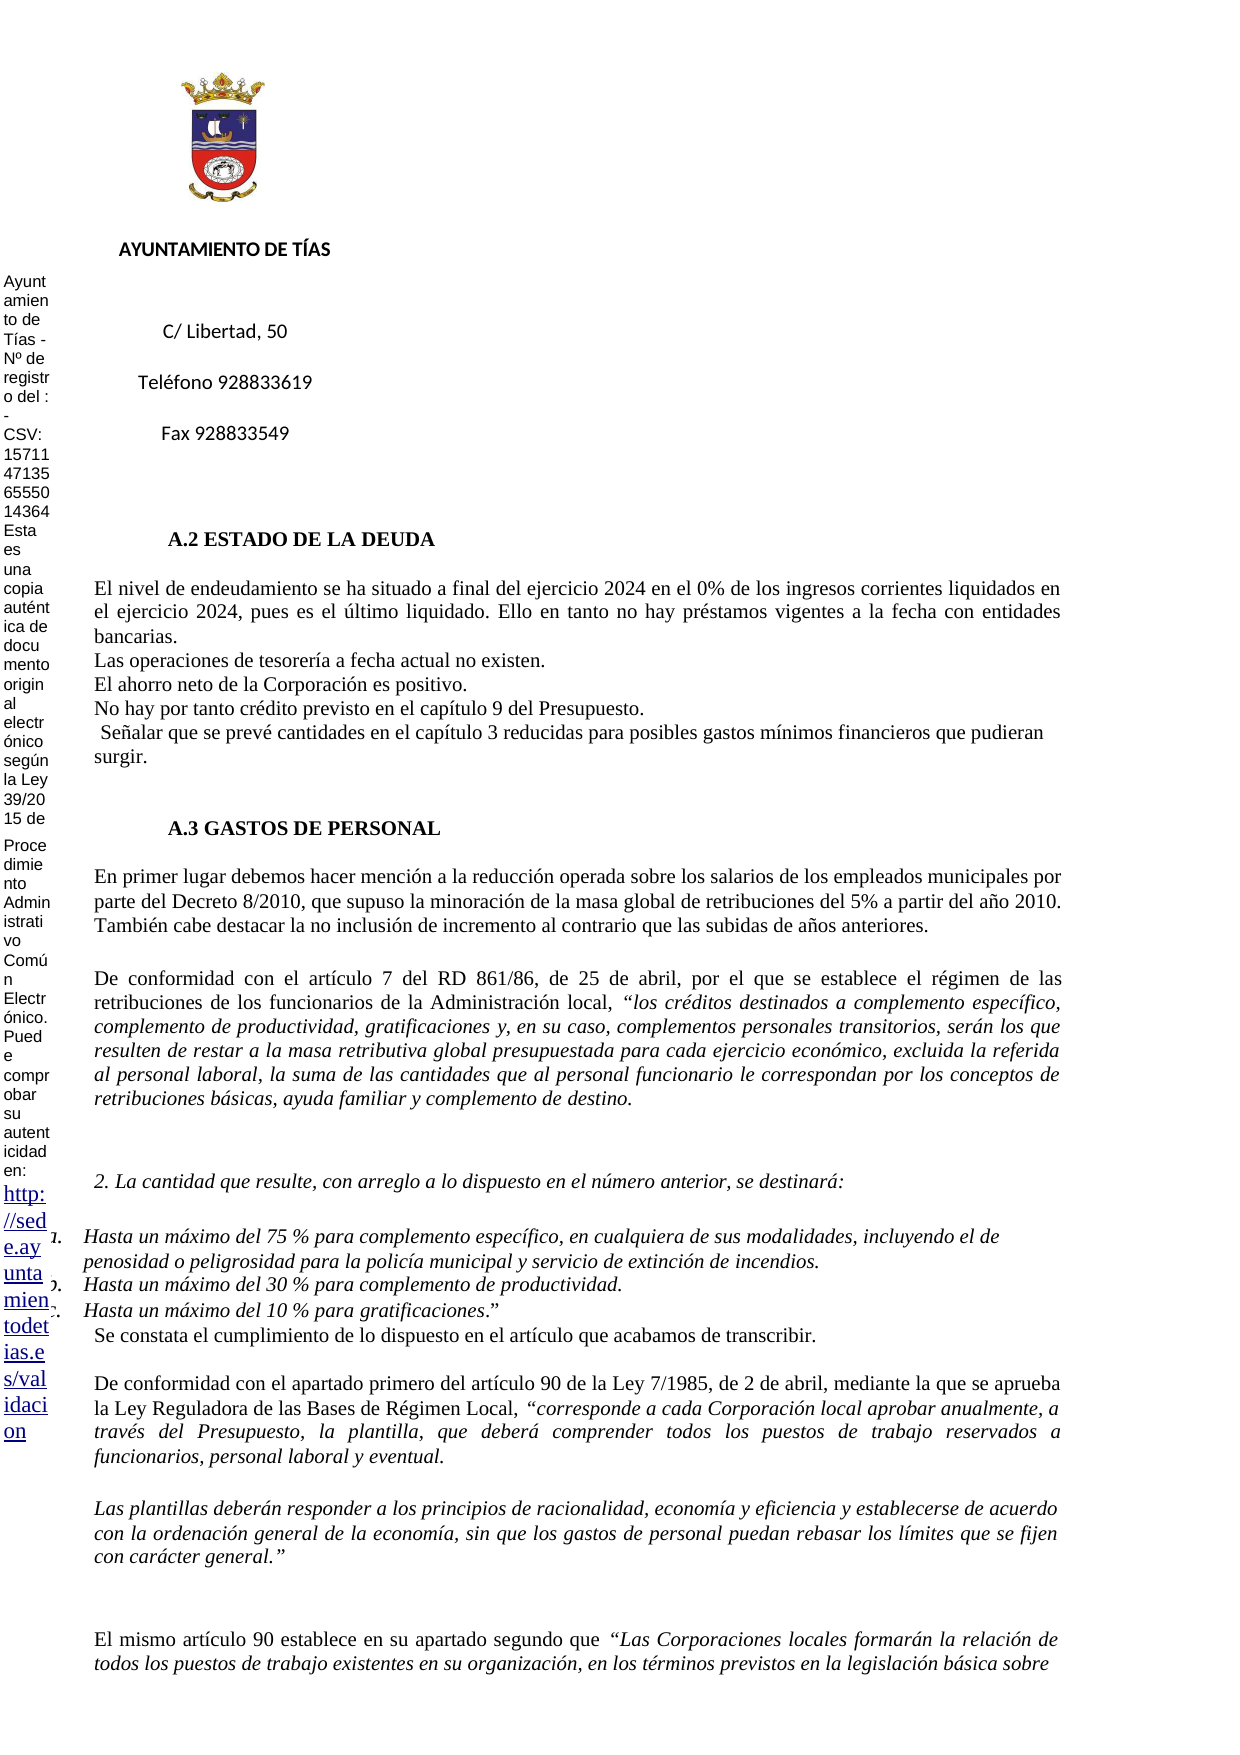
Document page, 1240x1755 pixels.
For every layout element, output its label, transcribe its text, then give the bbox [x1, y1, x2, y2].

list Hasta un máximo del 10 % para gratificaciones.” [51, 1296, 1239, 1323]
list Hasta un máximo del 30 % para complemento de productividad. [51, 1273, 1239, 1296]
text De conformidad con el apartado primero del artículo 90 de la Ley 7/1985, de 2 de abril, mediante la que se aprueba la Ley Reguladora de las Bases de Régimen Local, “corresponde a cada Corporación local aprobar anualmente, a través del Presupuesto, la plantilla, que deberá comprender todos los puestos de trabajo reservados a funcionarios, personal laboral y eventual. [94, 1371, 1062, 1468]
text El mismo artículo 90 establece en su apartado segundo que “Las Corporaciones locales formarán la relación de todos los puestos de trabajo existentes en su organización, en los términos previstos en la legislación básica sobre [94, 1627, 1061, 1675]
list Hasta un máximo del 75 % para complemento específico, en cualquiera de sus modalidades, incluyendo el de penosidad o peligrosidad para la policía municipal y servicio de extinción de incendios. [51, 1222, 1061, 1273]
list ESTADO DE LA DEUDA [168, 527, 1239, 551]
text Teléfono 928833619 [136, 369, 315, 394]
list GASTOS DE PERSONAL [168, 816, 1239, 840]
text Las operaciones de tesorería a fecha actual no existen. El ahorro neto de la Corporación es positivo. [94, 648, 548, 696]
text C/ Libertad, 50 [136, 318, 315, 344]
text Las plantillas deberán responder a los principios de racionalidad, economía y eficiencia y establecerse de acuerdo con la ordenación general de la economía, sin que los gastos de personal puedan rebasar los límites que se fijen con carácter general.” [94, 1496, 1061, 1568]
text Fax 928833549 [136, 420, 315, 446]
text Señalar que se prevé cantidades en el capítulo 3 reducidas para posibles gastos mínimos financieros que pudieran surgir. [94, 720, 1064, 768]
text El nivel de endeudamiento se ha situado a final del ejercicio 2024 en el 0% de los ingresos corrientes liquidados en el ejercicio 2024, pues es el último liquidado. Ello en tanto no hay préstamos vigentes a la fecha con entidades bancarias. [94, 575, 1062, 648]
text En primer lugar debemos hacer mención a la reducción operada sobre los salarios de los empleados municipales por parte del Decreto 8/2010, que supuso la minoración de la masa global de retribuciones del 5% a partir del año 2010. También cabe destacar la no inclusión de incremento al contrario que las subidas de años anteriores. [94, 864, 1062, 937]
list La cantidad que resulte, con arreglo a lo dispuesto en el número anterior, se destinará: [94, 1169, 1239, 1193]
text Se constata el cumplimiento de lo dispuesto en el artículo que acabamos de transcribir. [94, 1323, 1239, 1347]
text No hay por tanto crédito previsto en el capítulo 9 del Presupuesto. [94, 696, 1239, 720]
text Ayuntamiento de Tías - Nº de registro del : - CSV: 15711471356555014364 Esta es una copia auténtica de documento original electrónico según la Ley 39/2015 de [3, 272, 51, 828]
text Procedimiento Administrativo Común Electrónico. Puede comprobar su autenticidad en: http://sede.ayuntamientodetias.es/validacion [3, 835, 51, 1444]
text De conformidad con el artículo 7 del RD 861/86, de 25 de abril, por el que se establece el régimen de las retribuciones de los funcionarios de la Administración local, “los créditos destinados a complemento específico, complemento de productividad, gratificaciones y, en su caso, complementos personales transitorios, serán los que resulten de restar a la masa retributiva global presupuestada para cada ejercicio económico, excluida la referida al personal laboral, la suma de las cantidades que al personal funcionario le correspondan por los conceptos de retribuciones básicas, ayuda familiar y complemento de destino. [94, 966, 1063, 1110]
